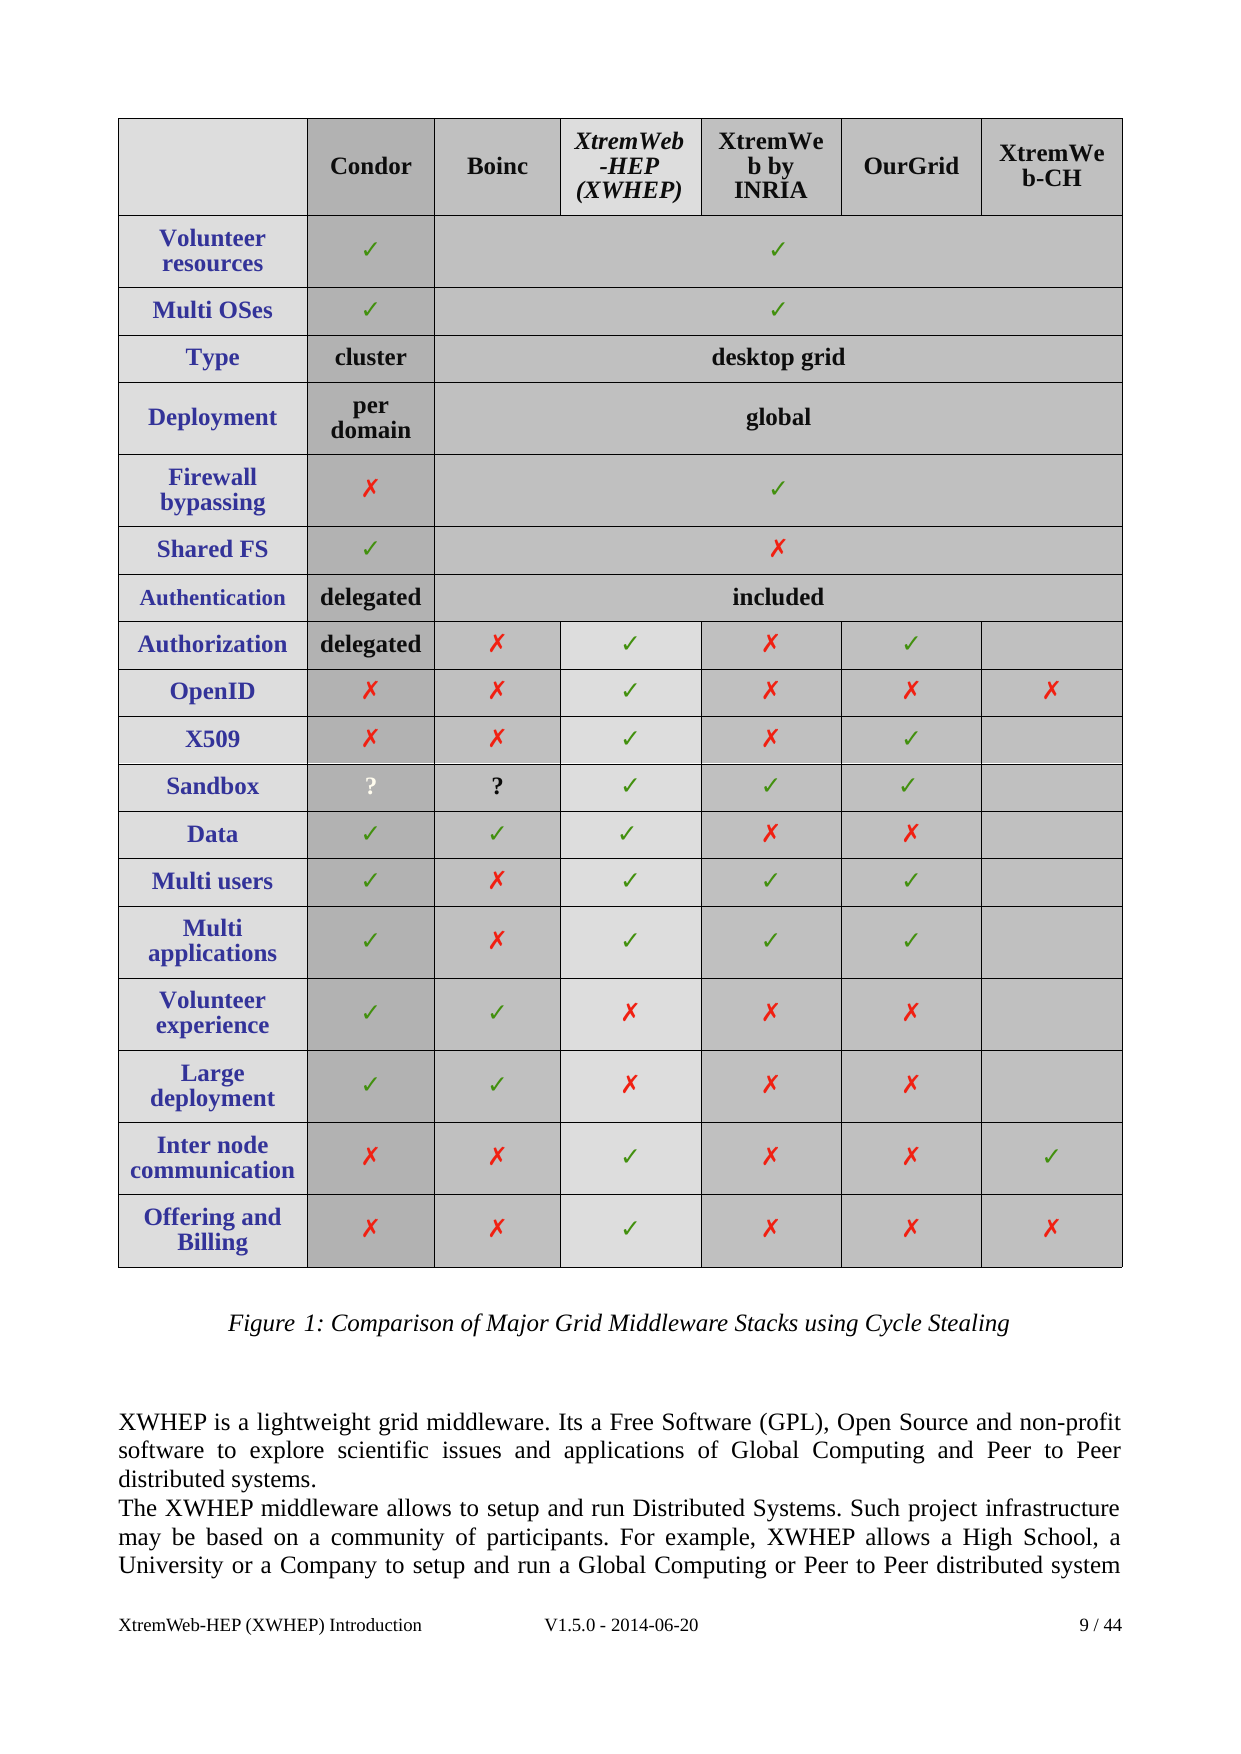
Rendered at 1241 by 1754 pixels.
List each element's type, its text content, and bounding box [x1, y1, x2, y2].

table_cell ✓ [702, 859, 841, 906]
text XWHEP is a lightweight grid middleware. Its a Free Software (GPL), Open Source and non-profit software to explore scientific issues and applications of Global Computing and Peer to Peer distributed systems. [118, 1407, 1122, 1493]
table_cell ✗ [435, 717, 560, 763]
table_cell ✓ [435, 455, 1122, 526]
table_cell ? [435, 765, 560, 811]
table_cell ✓ [308, 288, 434, 335]
table_header Boinc [435, 119, 560, 215]
table_cell Type [119, 336, 307, 382]
table_cell Shared FS [119, 527, 307, 574]
table_cell ✓ [561, 670, 701, 716]
table_cell ✓ [561, 812, 701, 858]
table_cell Authentication [119, 575, 307, 621]
table_cell ✓ [435, 216, 1122, 287]
table_cell ✓ [842, 717, 981, 763]
table_cell ✗ [842, 1195, 981, 1267]
table_cell ✓ [982, 1123, 1122, 1194]
table_header XtremWeb by INRIA [702, 119, 841, 215]
table_header Condor [308, 119, 434, 215]
table_cell delegated [308, 622, 434, 669]
table_cell ✗ [702, 717, 841, 763]
table_cell ✗ [308, 670, 434, 716]
table_cell ✓ [435, 812, 560, 858]
table_cell ✗ [702, 622, 841, 669]
text Figure 1: Comparison of Major Grid Middleware Stacks using Cycle Stealing [118, 1308, 1122, 1337]
table_cell ✗ [435, 670, 560, 716]
table_cell ✗ [702, 979, 841, 1050]
table_cell ✓ [842, 907, 981, 978]
table_cell ✗ [435, 527, 1122, 574]
table_cell [982, 979, 1122, 1050]
table_header XtremWeb-CH [982, 119, 1122, 215]
table_cell ✓ [561, 622, 701, 669]
table_cell ? [308, 765, 434, 811]
table_cell ✓ [308, 1051, 434, 1122]
table_cell [982, 812, 1122, 858]
table_header [119, 119, 307, 215]
table_cell Multi OSes [119, 288, 307, 335]
table_cell ✓ [561, 859, 701, 906]
table_cell ✓ [561, 907, 701, 978]
table_cell ✗ [702, 812, 841, 858]
table_cell cluster [308, 336, 434, 382]
table_header OurGrid [842, 119, 981, 215]
table_cell Deployment [119, 383, 307, 454]
table_cell ✗ [842, 1123, 981, 1194]
table_cell ✓ [561, 717, 701, 763]
table_cell delegated [308, 575, 434, 621]
table_cell ✓ [435, 1051, 560, 1122]
table_cell ✓ [842, 859, 981, 906]
table_cell ✓ [561, 1123, 701, 1194]
table_cell ✓ [435, 288, 1122, 335]
table_cell Offering and Billing [119, 1195, 307, 1267]
table_cell desktop grid [435, 336, 1122, 382]
table_cell ✗ [702, 1123, 841, 1194]
table_cell ✓ [435, 979, 560, 1050]
table_cell [982, 765, 1122, 811]
table_cell ✓ [308, 859, 434, 906]
table_cell ✗ [702, 1051, 841, 1122]
table_cell Multi users [119, 859, 307, 906]
table_cell [982, 717, 1122, 763]
table_cell [982, 907, 1122, 978]
table_cell Volunteer resources [119, 216, 307, 287]
table_cell X509 [119, 717, 307, 763]
table_cell ✗ [982, 1195, 1122, 1267]
table_cell ✗ [308, 1123, 434, 1194]
table_cell ✓ [308, 216, 434, 287]
table_cell ✓ [308, 812, 434, 858]
table_cell Firewall bypassing [119, 455, 307, 526]
table_cell ✓ [308, 979, 434, 1050]
table_cell ✗ [561, 1051, 701, 1122]
table_cell ✗ [308, 717, 434, 763]
table_cell ✗ [842, 670, 981, 716]
table_cell OpenID [119, 670, 307, 716]
table_cell ✓ [561, 1195, 701, 1267]
table_cell Authorization [119, 622, 307, 669]
table_cell ✓ [308, 527, 434, 574]
table_cell ✓ [561, 765, 701, 811]
table_header XtremWeb-HEP (XWHEP) [561, 119, 701, 215]
table_cell ✗ [308, 455, 434, 526]
table_cell ✗ [435, 859, 560, 906]
table_cell [982, 1051, 1122, 1122]
table_cell ✗ [308, 1195, 434, 1267]
table_cell included [435, 575, 1122, 621]
table_cell ✗ [435, 622, 560, 669]
table_cell ✗ [435, 907, 560, 978]
table_cell ✗ [842, 979, 981, 1050]
table_cell ✗ [982, 670, 1122, 716]
table_cell Large deployment [119, 1051, 307, 1122]
table_cell [982, 622, 1122, 669]
table_cell ✓ [842, 622, 981, 669]
table_cell ✗ [435, 1123, 560, 1194]
table_cell Data [119, 812, 307, 858]
table_cell ✗ [702, 670, 841, 716]
table_cell ✗ [435, 1195, 560, 1267]
table_cell Inter node communication [119, 1123, 307, 1194]
table_cell ✓ [702, 907, 841, 978]
table_cell ✗ [561, 979, 701, 1050]
table_cell [982, 859, 1122, 906]
table_cell ✗ [842, 1051, 981, 1122]
table_cell per domain [308, 383, 434, 454]
table_cell Multi applications [119, 907, 307, 978]
table_cell ✓ [702, 765, 841, 811]
table_cell Volunteer experience [119, 979, 307, 1050]
table_cell ✗ [702, 1195, 841, 1267]
table_cell ✗ [842, 812, 981, 858]
table_cell Sandbox [119, 765, 307, 811]
text The XWHEP middleware allows to setup and run Distributed Systems. Such project infrastructure may be based on a community of participants. For example, XWHEP allows a High School, a University or a Company to setup and run a Global Computing or Peer to Peer distributed system [118, 1493, 1122, 1579]
table_cell global [435, 383, 1122, 454]
table_cell ✓ [308, 907, 434, 978]
table_cell ✓ [842, 765, 981, 811]
